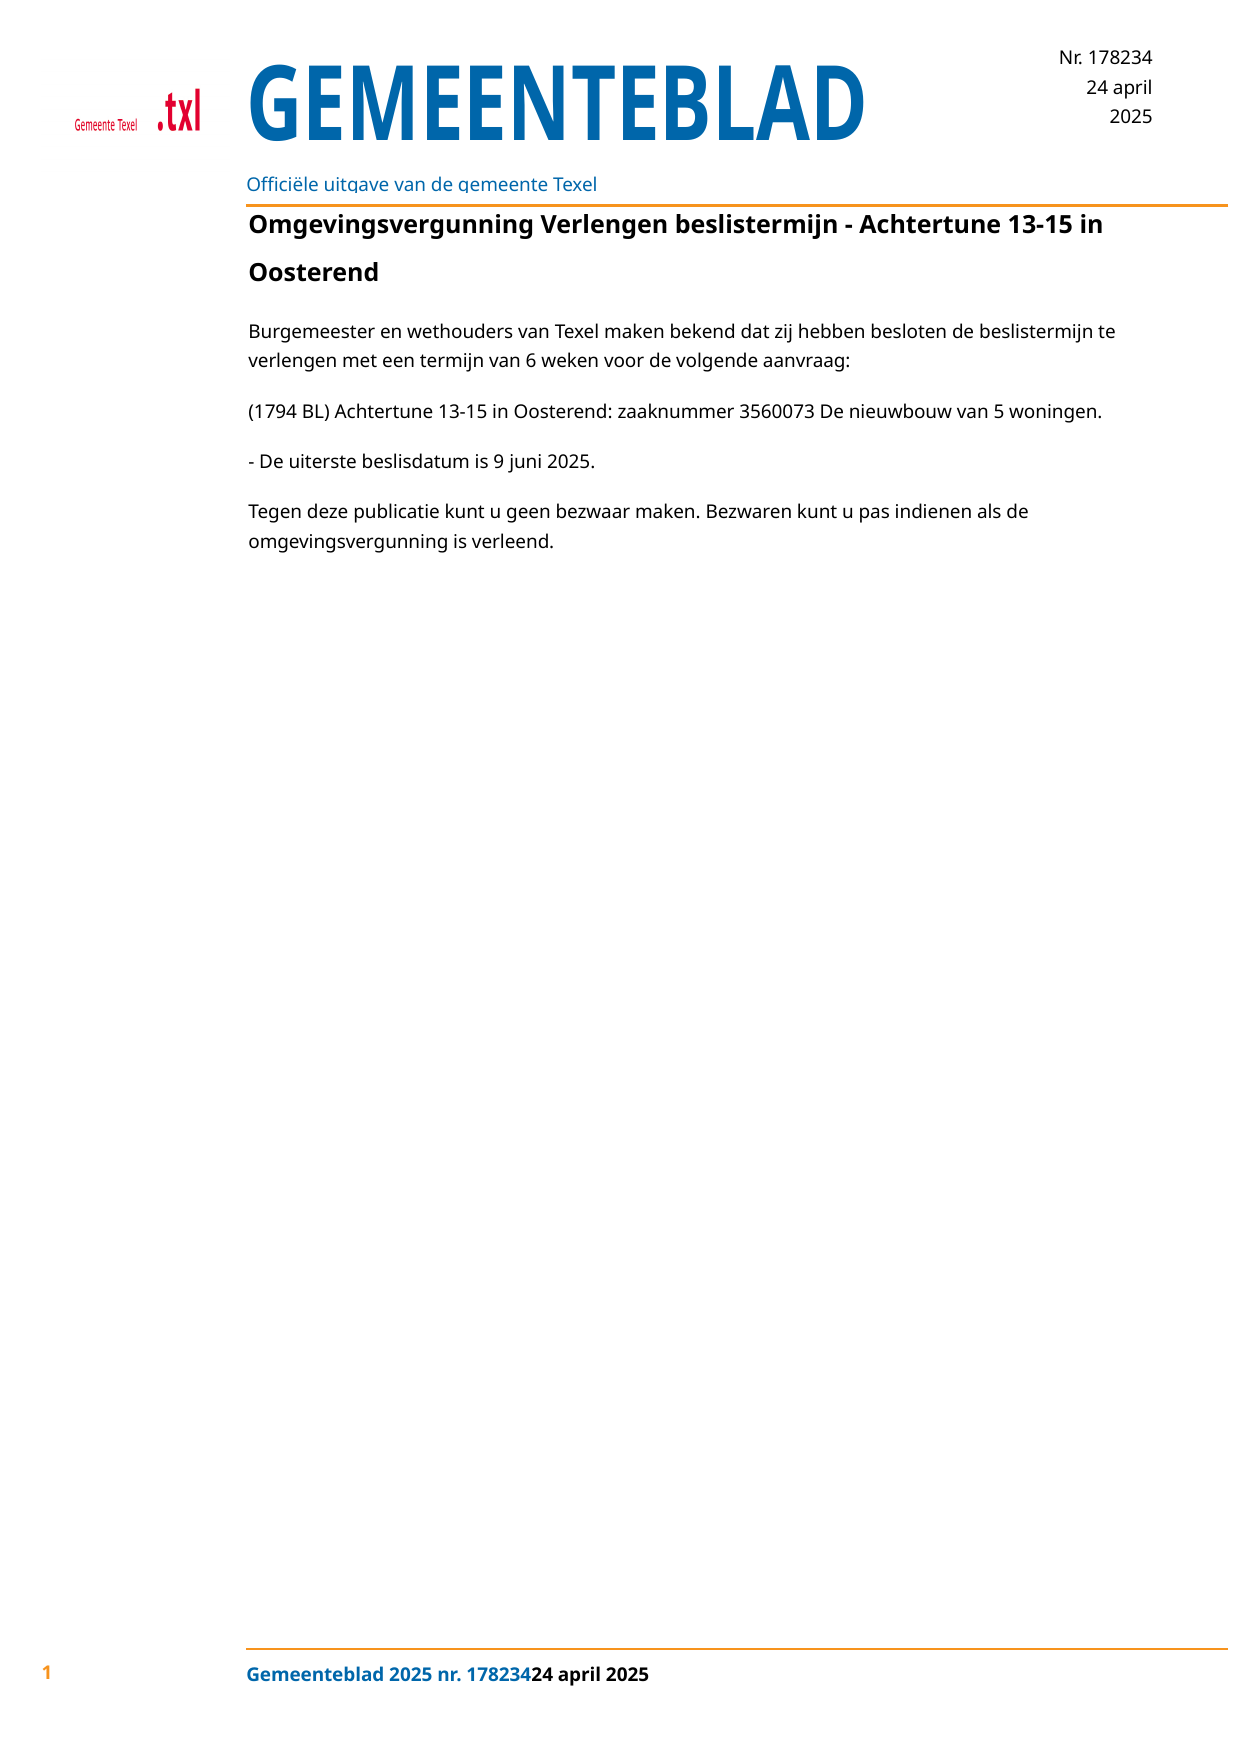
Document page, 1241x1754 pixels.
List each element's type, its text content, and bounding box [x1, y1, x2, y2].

picture [41, 47, 231, 172]
text (1794 BL) Achtertune 13-15 in Oosterend: zaaknummer 3560073 De nieuwbouw van 5 woningen. [248, 398, 1152, 424]
text Tegen deze publicatie kunt u geen bezwaar maken. Bezwaren kunt u pas indienen als de omgevingsvergunning is verleend. [248, 499, 1152, 554]
text Burgemeester en wethouders van Texel maken bekend dat zij hebben besloten de beslistermijn te verlengen met een termijn van 6 weken voor de volgende aanvraag: [248, 318, 1152, 373]
text - De uiterste beslisdatum is 9 juni 2025. [248, 448, 1152, 474]
text Omgevingsvergunning Verlengen beslistermijn - Achtertune 13-15 in Oosterend [248, 207, 1152, 288]
